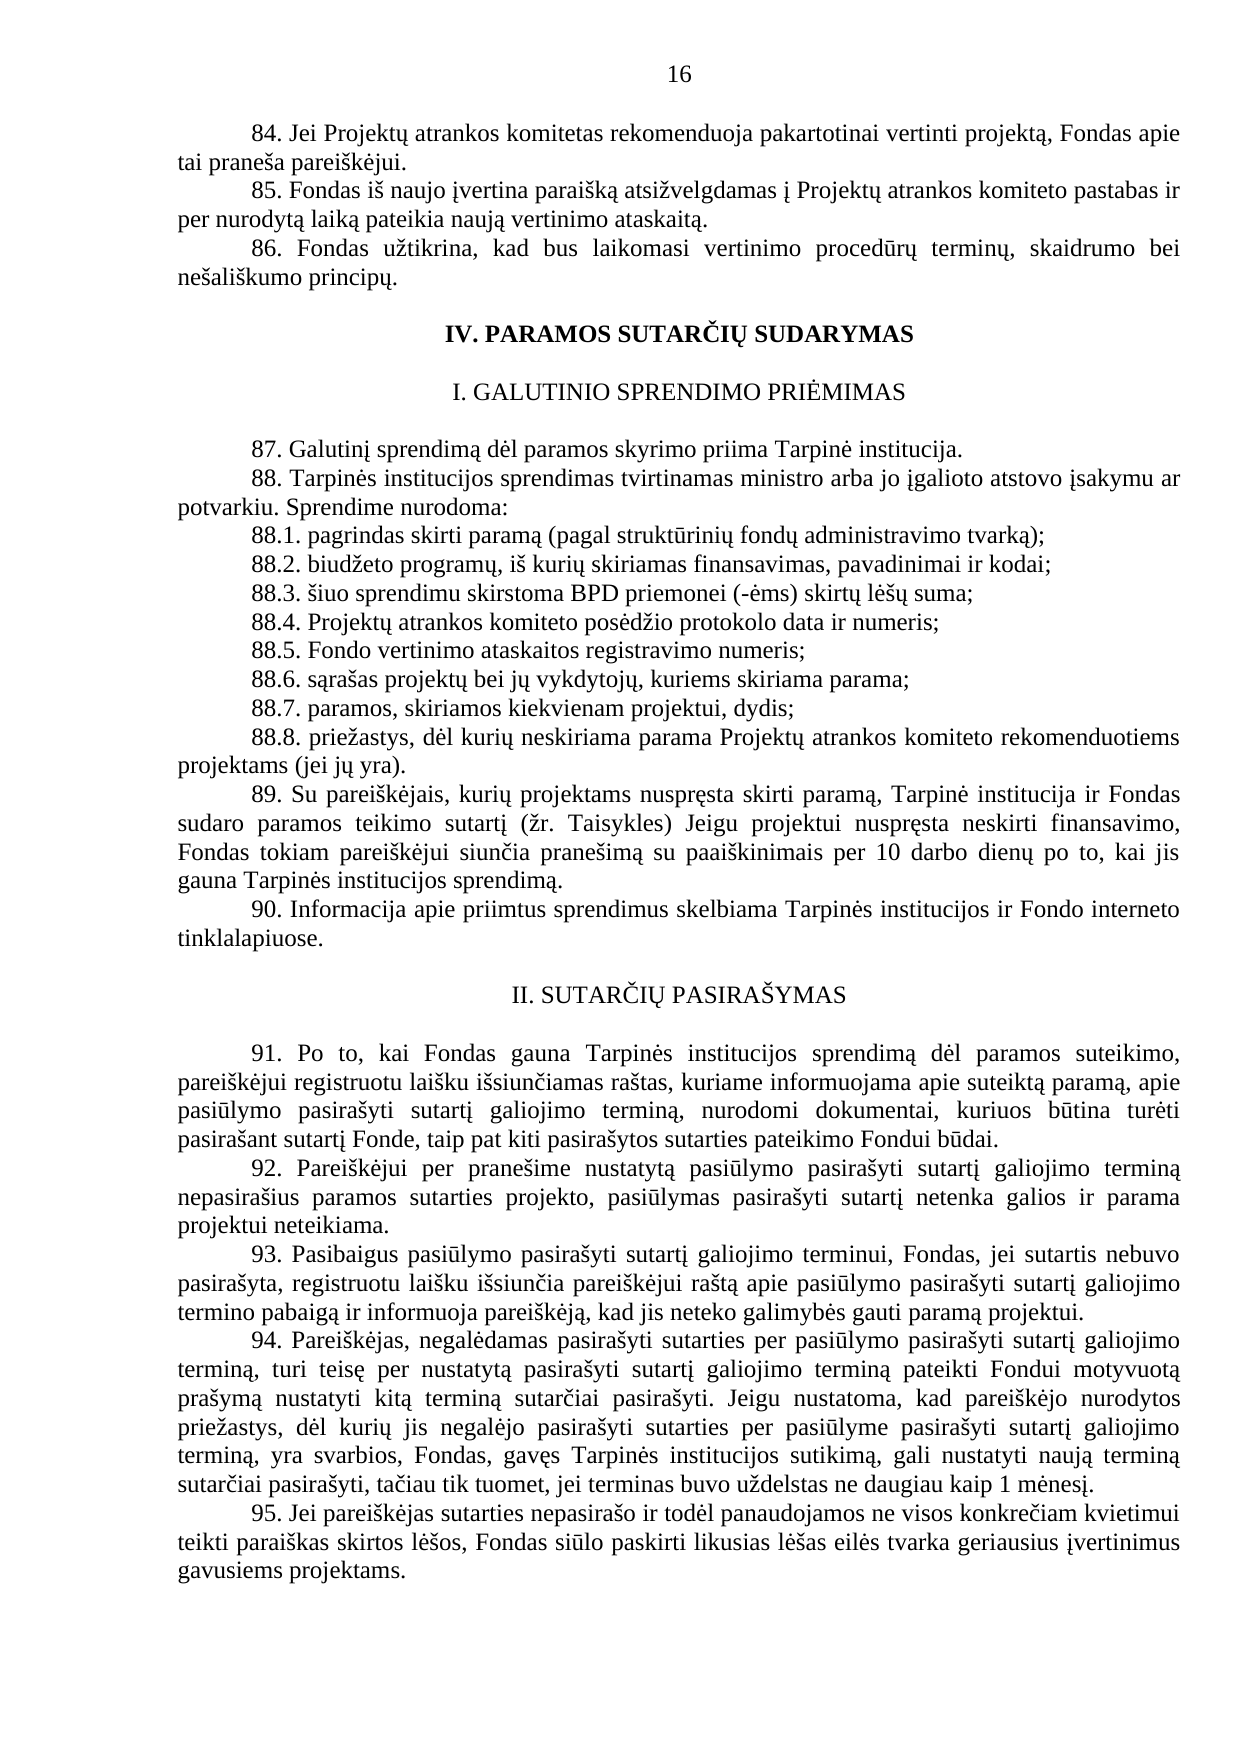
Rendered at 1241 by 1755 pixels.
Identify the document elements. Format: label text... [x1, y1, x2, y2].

text 94. Pareiškėjas, negalėdamas pasirašyti sutarties per pasiūlymo pasirašyti sutartį galiojimo terminą, turi teisę per nustatytą pasirašyti sutartį galiojimo terminą pateikti Fondui motyvuotą prašymą nustatyti kitą terminą sutarčiai pasirašyti. Jeigu nustatoma, kad pareiškėjo nurodytos priežastys, dėl kurių jis negalėjo pasirašyti sutarties per pasiūlyme pasirašyti sutartį galiojimo terminą, yra svarbios, Fondas, gavęs Tarpinės institucijos sutikimą, gali nustatyti naują terminą sutarčiai pasirašyti, tačiau tik tuomet, jei terminas buvo uždelstas ne daugiau kaip 1 mėnesį. [177, 1326, 1181, 1498]
text II. SUTARČIŲ PASIRAŠYMAS [177, 981, 1181, 1009]
text 93. Pasibaigus pasiūlymo pasirašyti sutartį galiojimo terminui, Fondas, jei sutartis nebuvo pasirašyta, registruotu laišku išsiunčia pareiškėjui raštą apie pasiūlymo pasirašyti sutartį galiojimo termino pabaigą ir informuoja pareiškėją, kad jis neteko galimybės gauti paramą projektui. [177, 1239, 1181, 1326]
text 85. Fondas iš naujo įvertina paraišką atsižvelgdamas į Projektų atrankos komiteto pastabas ir per nurodytą laiką pateikia naują vertinimo ataskaitą. [177, 176, 1181, 233]
text 88.3. šiuo sprendimu skirstoma BPD priemonei (-ėms) skirtų lėšų suma; [177, 578, 1181, 607]
text 90. Informacija apie priimtus sprendimus skelbiama Tarpinės institucijos ir Fondo interneto tinklalapiuose. [177, 894, 1181, 952]
text 88.4. Projektų atrankos komiteto posėdžio protokolo data ir numeris; [177, 607, 1181, 636]
text 87. Galutinį sprendimą dėl paramos skyrimo priima Tarpinė institucija. [177, 434, 1181, 463]
text 88.8. priežastys, dėl kurių neskiriama parama Projektų atrankos komiteto rekomenduotiems projektams (jei jų yra). [177, 722, 1181, 779]
text IV. PARAMOS SUTARČIŲ SUDARYMAS [177, 319, 1181, 348]
text 91. Po to, kai Fondas gauna Tarpinės institucijos sprendimą dėl paramos suteikimo, pareiškėjui registruotu laišku išsiunčiamas raštas, kuriame informuojama apie suteiktą paramą, apie pasiūlymo pasirašyti sutartį galiojimo terminą, nurodomi dokumentai, kuriuos būtina turėti pasirašant sutartį Fonde, taip pat kiti pasirašytos sutarties pateikimo Fondui būdai. [177, 1038, 1181, 1153]
text 86. Fondas užtikrina, kad bus laikomasi vertinimo procedūrų terminų, skaidrumo bei nešališkumo principų. [177, 233, 1181, 291]
text 84. Jei Projektų atrankos komitetas rekomenduoja pakartotinai vertinti projektą, Fondas apie tai praneša pareiškėjui. [177, 118, 1181, 176]
text 88.7. paramos, skiriamos kiekvienam projektui, dydis; [177, 693, 1181, 722]
text 88.2. biudžeto programų, iš kurių skiriamas finansavimas, pavadinimai ir kodai; [177, 549, 1181, 578]
text 89. Su pareiškėjais, kurių projektams nuspręsta skirti paramą, Tarpinė institucija ir Fondas sudaro paramos teikimo sutartį (žr. Taisykles) Jeigu projektui nuspręsta neskirti finansavimo, Fondas tokiam pareiškėjui siunčia pranešimą su paaiškinimais per 10 darbo dienų po to, kai jis gauna Tarpinės institucijos sprendimą. [177, 779, 1181, 894]
text 92. Pareiškėjui per pranešime nustatytą pasiūlymo pasirašyti sutartį galiojimo terminą nepasirašius paramos sutarties projekto, pasiūlymas pasirašyti sutartį netenka galios ir parama projektui neteikiama. [177, 1153, 1181, 1239]
text 88.6. sąrašas projektų bei jų vykdytojų, kuriems skiriama parama; [177, 664, 1181, 693]
text 88.5. Fondo vertinimo ataskaitos registravimo numeris; [177, 636, 1181, 664]
text 88.1. pagrindas skirti paramą (pagal struktūrinių fondų administravimo tvarką); [177, 521, 1181, 549]
text 88. Tarpinės institucijos sprendimas tvirtinamas ministro arba jo įgalioto atstovo įsakymu ar potvarkiu. Sprendime nurodoma: [177, 463, 1181, 521]
text I. GALUTINIO SPRENDIMO PRIĖMIMAS [177, 377, 1181, 406]
text 95. Jei pareiškėjas sutarties nepasirašo ir todėl panaudojamos ne visos konkrečiam kvietimui teikti paraiškas skirtos lėšos, Fondas siūlo paskirti likusias lėšas eilės tvarka geriausius įvertinimus gavusiems projektams. [177, 1498, 1181, 1584]
